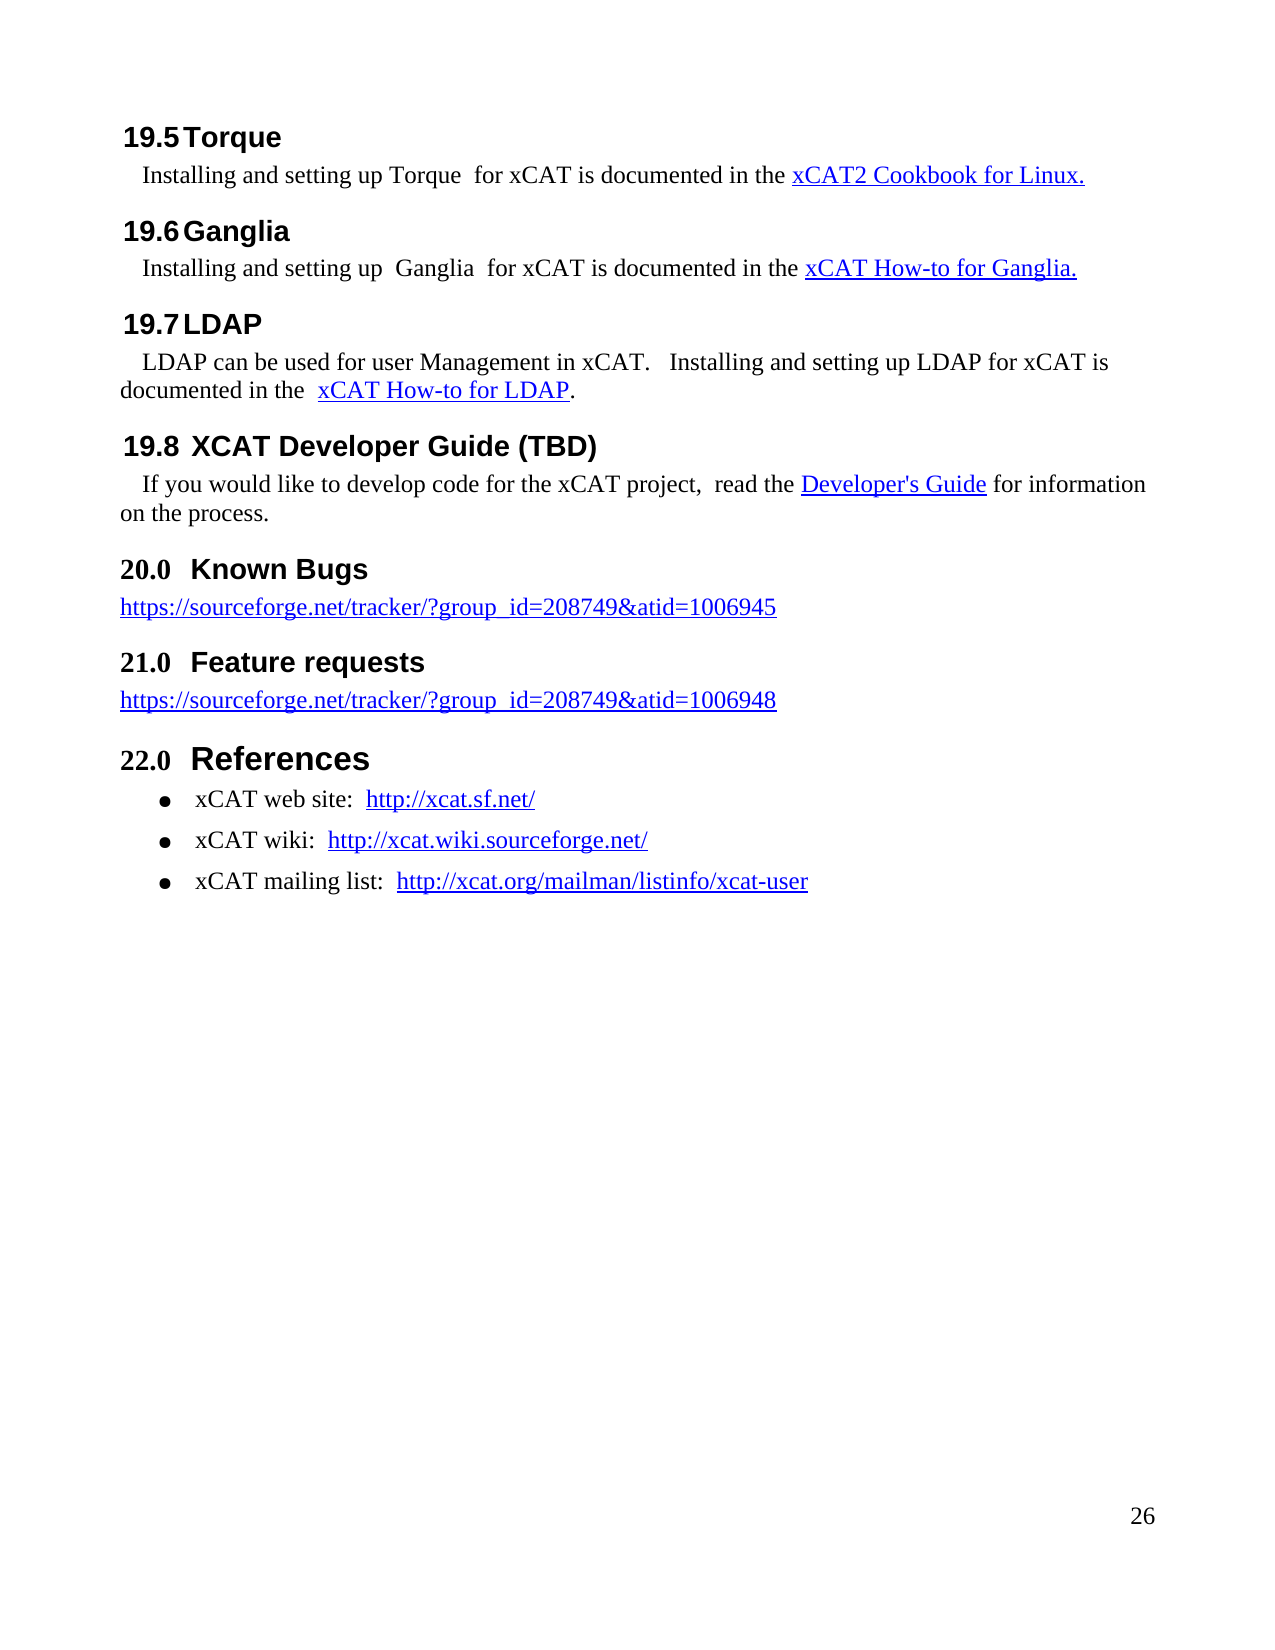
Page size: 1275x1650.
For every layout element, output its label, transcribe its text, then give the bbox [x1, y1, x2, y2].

text https://sourceforge.net/tracker/?group_id=208749&atid=1006945 [120, 592, 1155, 620]
subtitle XCAT Developer Guide (TBD) [123, 429, 1155, 463]
text LDAP can be used for user Management in xCAT. Installing and setting up LDAP for xCAT is documented in the xCAT How-to for LDAP. [120, 347, 1155, 404]
subtitle Feature requests [120, 645, 1155, 679]
text If you would like to develop code for the xCAT project, read the Developer's Guide for information on the process. [120, 469, 1155, 527]
subtitle LDAP [123, 307, 1155, 341]
list xCAT wiki: http://xcat.wiki.sourceforge.net/ [157, 825, 1155, 854]
list xCAT web site: http://xcat.sf.net/ [157, 784, 1155, 812]
text Installing and setting up Ganglia for xCAT is documented in the xCAT How-to for Ganglia. [120, 253, 1155, 282]
subtitle References [120, 739, 1155, 777]
subtitle Torque [123, 120, 1155, 153]
subtitle Known Bugs [120, 552, 1155, 585]
text https://sourceforge.net/tracker/?group_id=208749&atid=1006948 [120, 685, 1155, 714]
text Installing and setting up Torque for xCAT is documented in the xCAT2 Cookbook for Linux. [120, 160, 1155, 188]
list xCAT mailing list: http://xcat.org/mailman/listinfo/xcat-user [157, 866, 1155, 895]
subtitle Ganglia [123, 213, 1155, 247]
